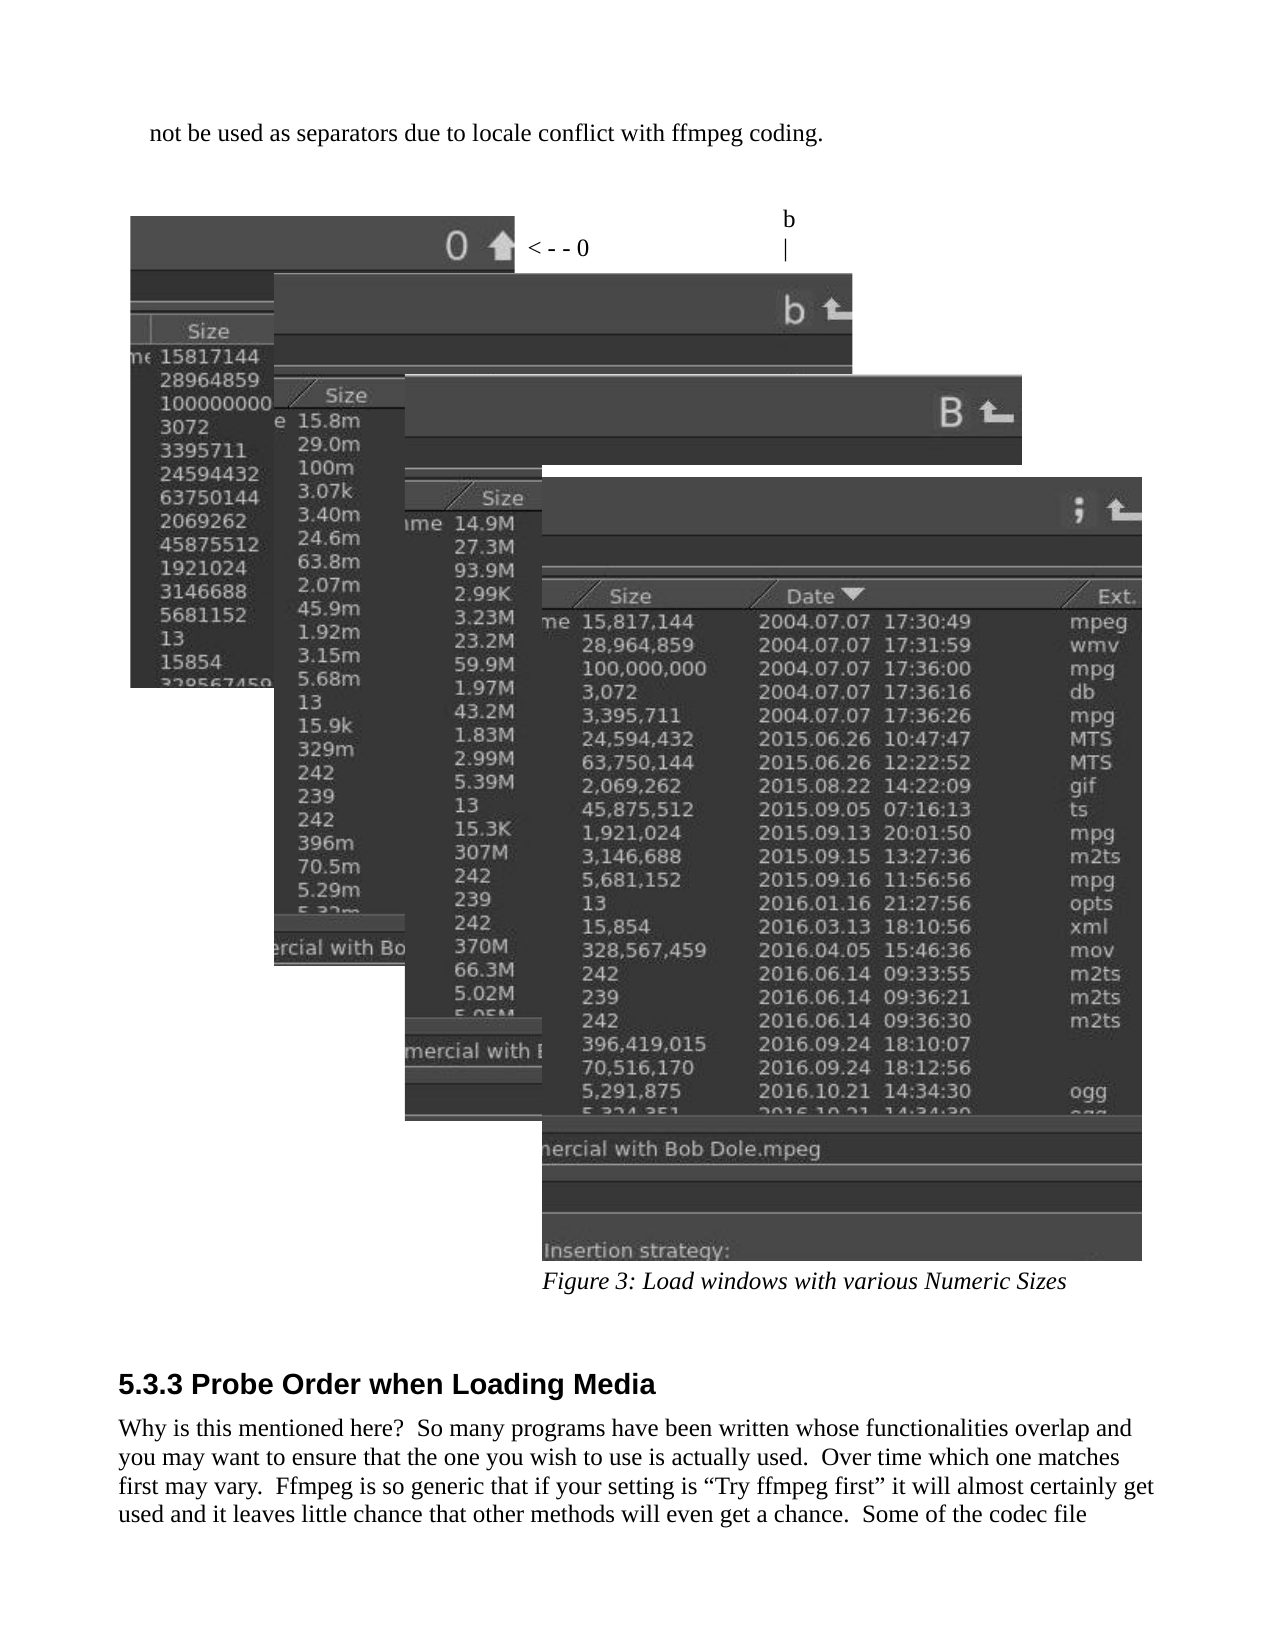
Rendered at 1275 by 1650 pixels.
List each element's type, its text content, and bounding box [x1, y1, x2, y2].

text < - - 0 | [515, 233, 1157, 262]
picture [130, 216, 1142, 1261]
text [118, 233, 130, 262]
text Figure 3: Load windows with various Numeric Sizes [542, 1261, 1142, 1295]
text Why is this mentioned here? So many programs have been written whose functionalities overlap and you may want to ensure that the one you wish to use is actually used. Over time which one matches first may vary. Ffmpeg is so generic that if your setting is “Try ffmpeg first” it will almost certainly get used and it leaves little chance that other methods will even get a chance. Some of the codec file [118, 1413, 1157, 1528]
text not be used as separators due to locale conflict with ffmpeg coding. [118, 118, 1157, 147]
subtitle 5.3.3 Probe Order when Loading Media [118, 1367, 1157, 1401]
text b [118, 147, 1157, 233]
